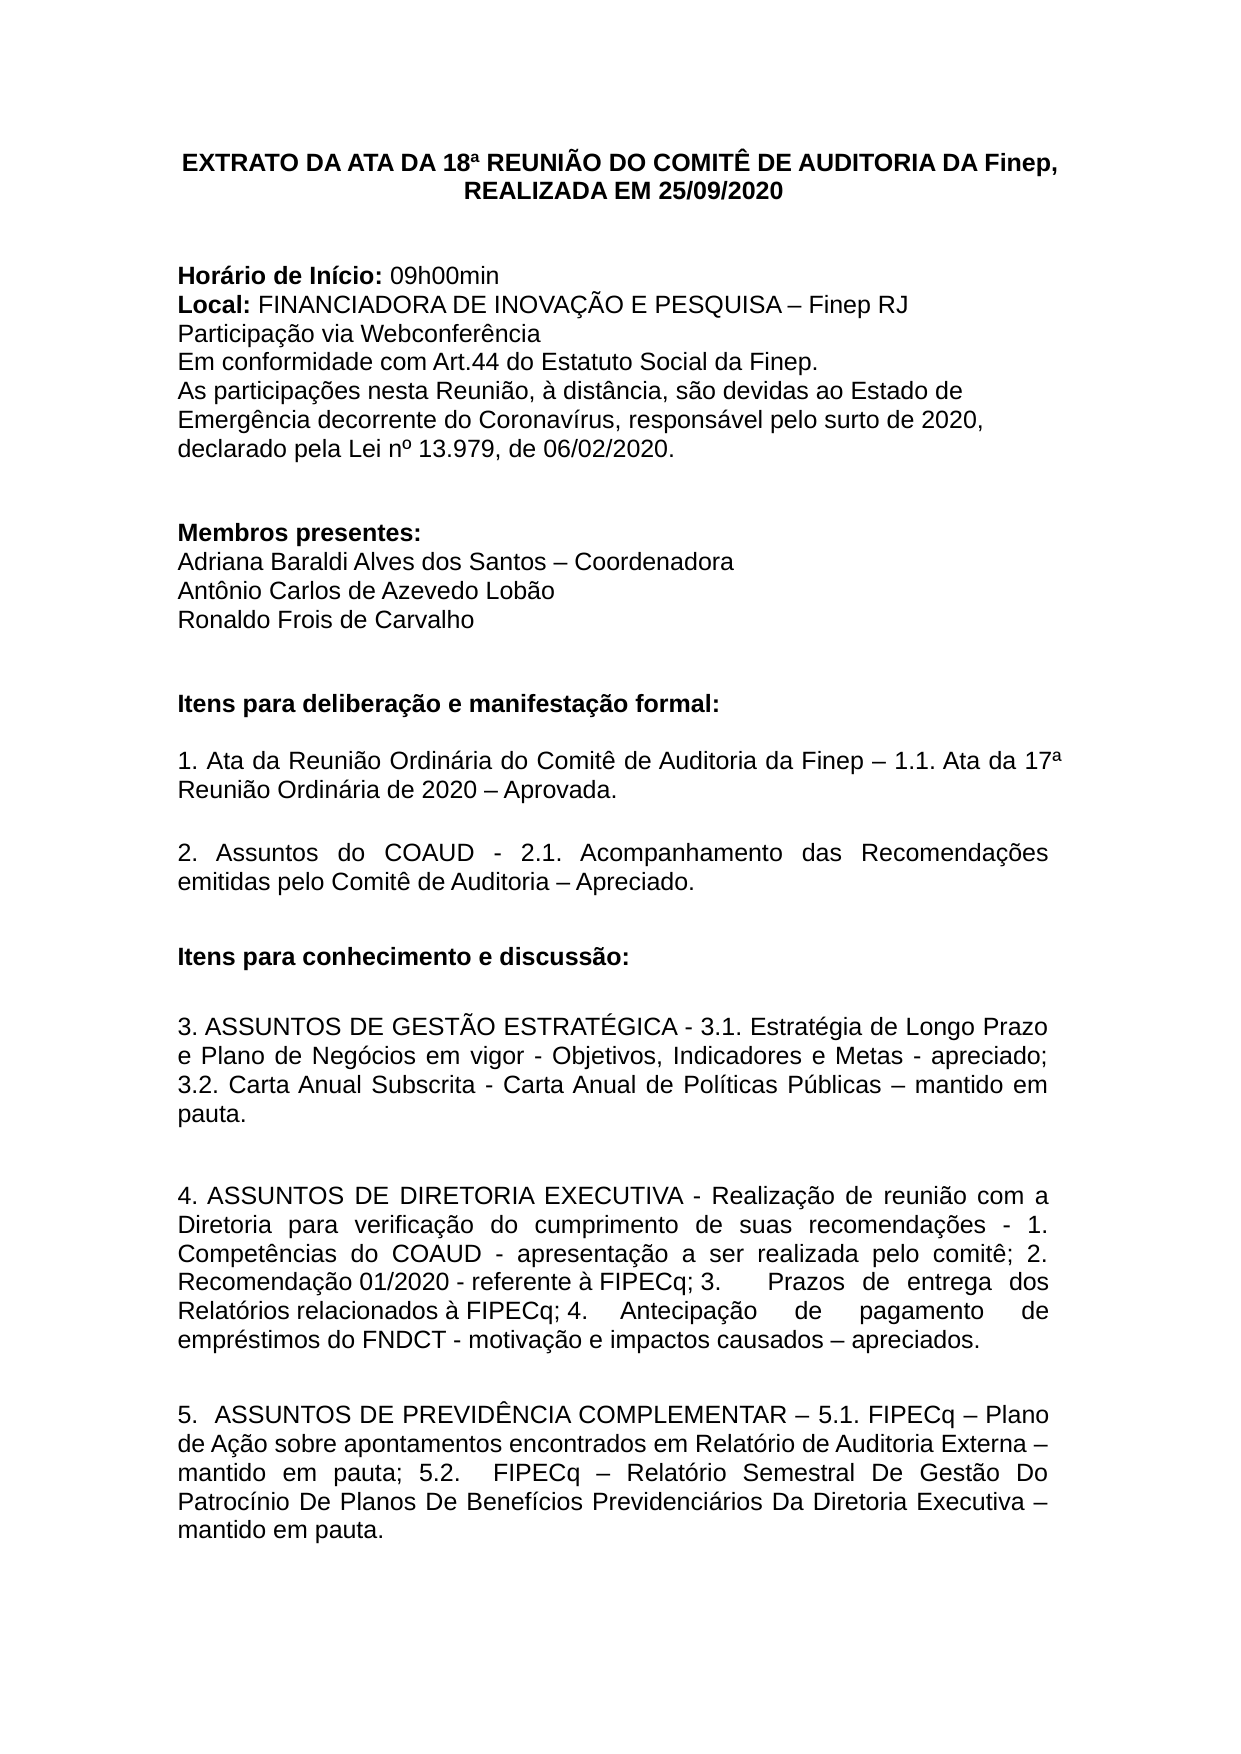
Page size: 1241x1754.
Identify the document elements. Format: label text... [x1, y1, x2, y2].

text Itens para deliberação e manifestação formal: [177, 689, 1063, 718]
text Horário de Início: 09h00min [177, 261, 1063, 290]
text Antônio Carlos de Azevedo Lobão [177, 576, 1063, 605]
text 5. ASSUNTOS DE PREVIDÊNCIA COMPLEMENTAR – 5.1. FIPECq – Plano de Ação sobre apontamentos encontrados em Relatório de Auditoria Externa – mantido em pauta; 5.2. FIPECq – Relatório Semestral De Gestão Do Patrocínio De Planos De Benefícios Previdenciários Da Diretoria Executiva – mantido em pauta. [177, 1400, 1049, 1544]
text 2. Assuntos do COAUD - 2.1. Acompanhamento das Recomendações emitidas pelo Comitê de Auditoria – Apreciado. [177, 838, 1049, 896]
text 1. Ata da Reunião Ordinária do Comitê de Auditoria da Finep – 1.1. Ata da 17ª Reunião Ordinária de 2020 – Aprovada. [177, 746, 1063, 804]
text EXTRATO DA ATA DA 18ª REUNIÃO DO COMITÊ DE AUDITORIA DA Finep, [177, 148, 1063, 176]
text REALIZADA EM 25/09/2020 [177, 176, 1063, 205]
text As participações nesta Reunião, à distância, são devidas ao Estado de Emergência decorrente do Coronavírus, responsável pelo surto de 2020, declarado pela Lei nº 13.979, de 06/02/2020. [177, 376, 1063, 462]
text Itens para conhecimento e discussão: [177, 942, 1063, 971]
text Em conformidade com Art.44 do Estatuto Social da Finep. [177, 347, 1063, 376]
text Local: FINANCIADORA DE INOVAÇÃO E PESQUISA – Finep RJ [177, 290, 1063, 319]
text Participação via Webconferência [177, 319, 1063, 347]
text 4. ASSUNTOS DE DIRETORIA EXECUTIVA - Realização de reunião com a Diretoria para verificação do cumprimento de suas recomendações - 1. Competências do COAUD - apresentação a ser realizada pelo comitê; 2. Recomendação 01/2020 - referente à FIPECq; 3. Prazos de entrega dos Relatórios relacionados à FIPECq; 4. Antecipação de pagamento de empréstimos do FNDCT - motivação e impactos causados – apreciados. [177, 1181, 1049, 1353]
text Adriana Baraldi Alves dos Santos – Coordenadora [177, 547, 1063, 576]
text 3. ASSUNTOS DE GESTÃO ESTRATÉGICA - 3.1. Estratégia de Longo Prazo e Plano de Negócios em vigor - Objetivos, Indicadores e Metas - apreciado; 3.2. Carta Anual Subscrita - Carta Anual de Políticas Públicas – mantido em pauta. [177, 1012, 1049, 1127]
text Ronaldo Frois de Carvalho [177, 605, 1063, 633]
text Membros presentes: [177, 518, 1063, 547]
